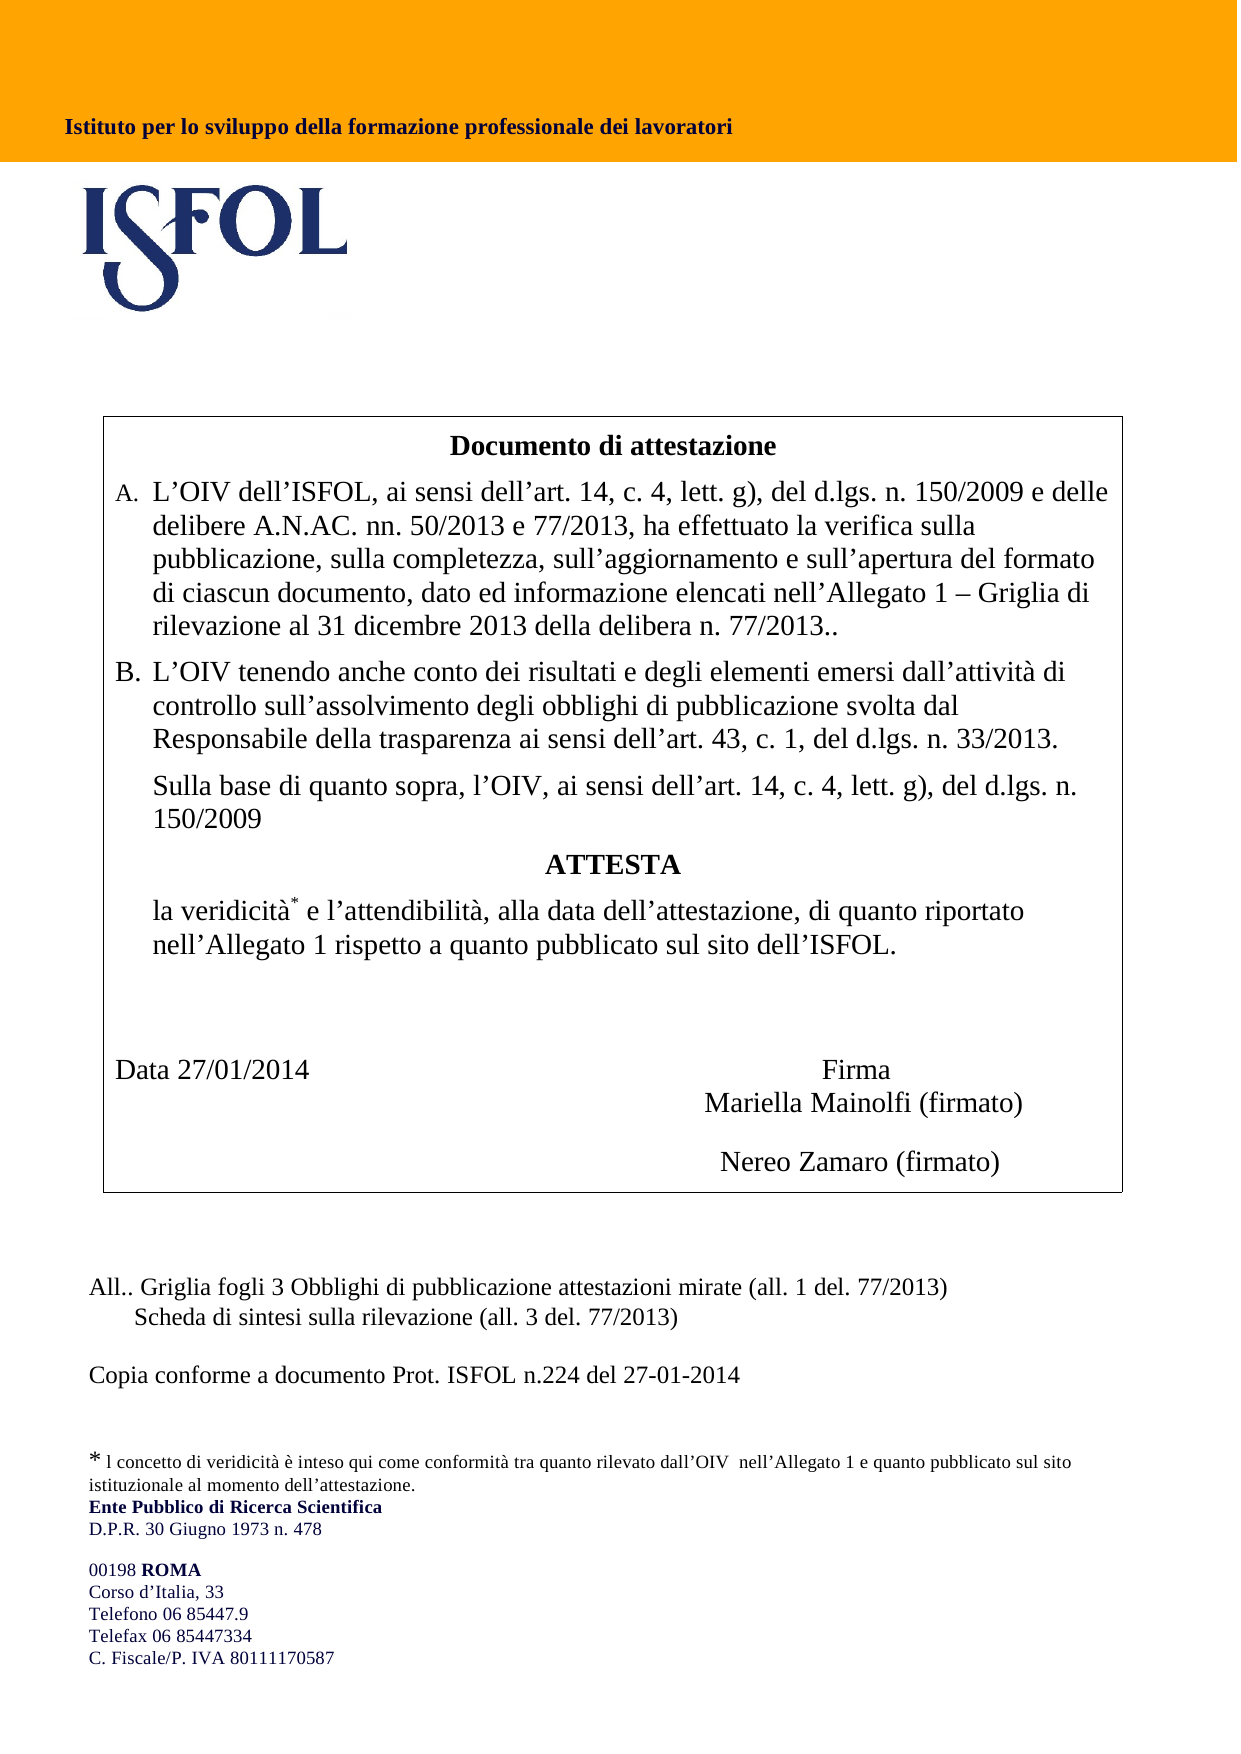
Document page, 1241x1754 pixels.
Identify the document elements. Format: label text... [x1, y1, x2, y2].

text Scheda di sintesi sulla rilevazione (all. 3 del. 77/2013) [89, 1301, 1137, 1330]
picture [75, 181, 352, 320]
text Copia conforme a documento Prot. ISFOL n.224 del 27-01-2014 [89, 1359, 1137, 1388]
table_header Documento di attestazione [104, 417, 1122, 462]
table_cell Data 27/01/2014 [104, 1040, 597, 1192]
text All.. Griglia fogli 3 Obblighi di pubblicazione attestazioni mirate (all. 1 del. 77/2013) [89, 1272, 1137, 1301]
table_cell L’OIV dell’ISFOL, ai sensi dell’art. 14, c. 4, lett. g), del d.lgs. n. 150/2009 e delle delibere A.N.AC. nn. 50/2013 e 77/2013, ha effettuato la verifica sulla pubblicazione, sulla completezza, sull’aggiornamento e sull’apertura del formato di ciascun documento, dato ed informazione elencati nell’Allegato 1 – Griglia di rilevazione al 31 dicembre 2013 della delibera n. 77/2013.. L’OIV tenendo anche conto dei risultati e degli elementi emersi dall’attività di controllo sull’assolvimento degli obblighi di pubblicazione svolta dal Responsabile della trasparenza ai sensi dell’art. 43, c. 1, del d.lgs. n. 33/2013. Sulla base di quanto sopra, l’OIV, ai sensi dell’art. 14, c. 4, lett. g), del d.lgs. n. 150/2009 ATTESTA la veridicità e l’attendibilità, alla data dell’attestazione, di quanto riportato nell’Allegato 1 rispetto a quanto pubblicato sul sito dell’ISFOL. [104, 462, 1122, 1040]
table_cell Firma Mariella Mainolfi (firmato) Nereo Zamaro (firmato) _________________________________ [597, 1040, 1122, 1192]
